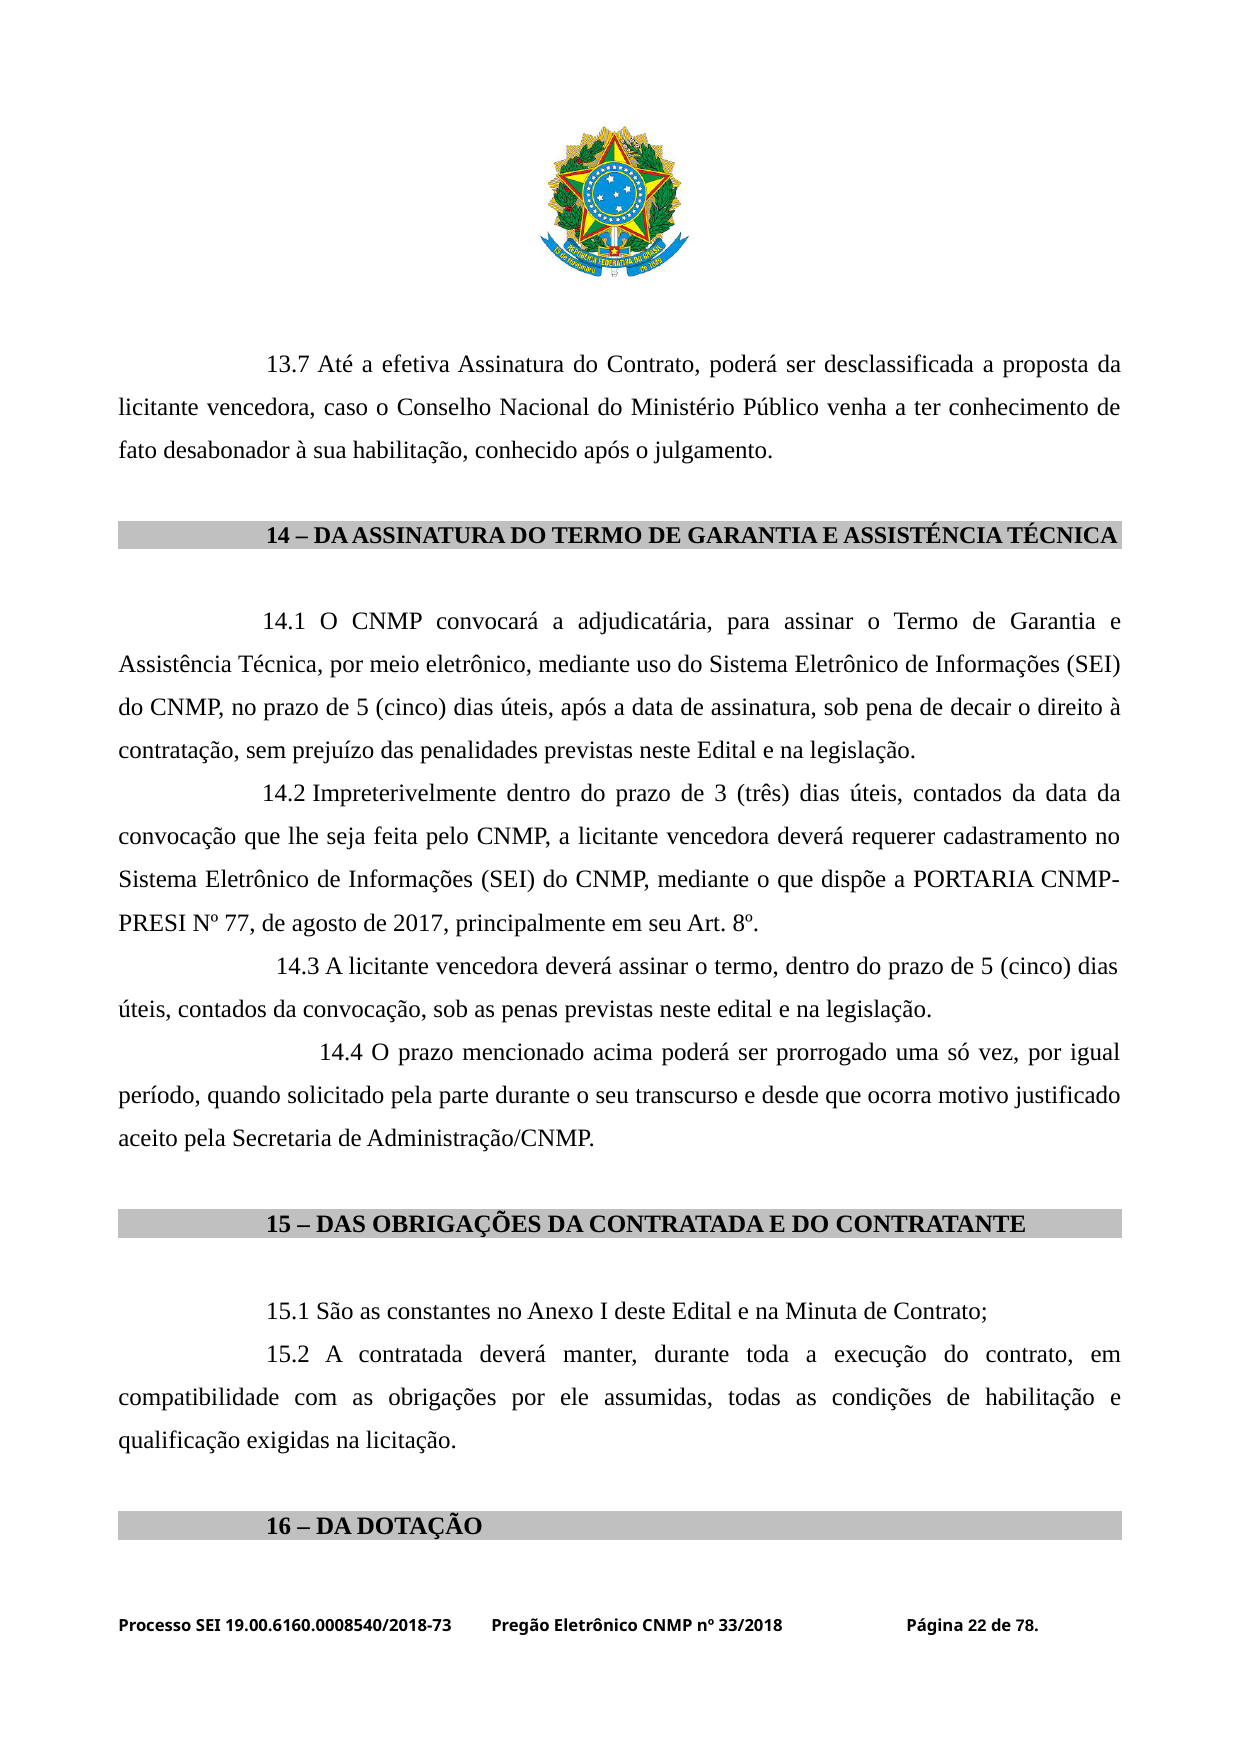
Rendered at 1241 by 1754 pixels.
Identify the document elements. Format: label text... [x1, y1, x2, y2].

text 14 – DA ASSINATURA DO TERMO DE GARANTIA E ASSISTÉNCIA TÉCNICA [118, 521, 1122, 549]
text 14.4 O prazo mencionado acima poderá ser prorrogado uma só vez, por igual período, quando solicitado pela parte durante o seu transcurso e desde que ocorra motivo justificado aceito pela Secretaria de Administração/CNMP. [118, 1037, 1122, 1152]
text 14.2 Impreterivelmente dentro do prazo de 3 (três) dias úteis, contados da data da convocação que lhe seja feita pelo CNMP, a licitante vencedora deverá requerer cadastramento no Sistema Eletrônico de Informações (SEI) do CNMP, mediante o que dispõe a PORTARIA CNMP-PRESI Nº 77, de agosto de 2017, principalmente em seu Art. 8º. [118, 778, 1122, 936]
text 15.2 A contratada deverá manter, durante toda a execução do contrato, em compatibilidade com as obrigações por ele assumidas, todas as condições de habilitação e qualificação exigidas na licitação. [118, 1339, 1122, 1454]
text 14.1 O CNMP convocará a adjudicatária, para assinar o Termo de Garantia e Assistência Técnica, por meio eletrônico, mediante uso do Sistema Eletrônico de Informações (SEI) do CNMP, no prazo de 5 (cinco) dias úteis, após a data de assinatura, sob pena de decair o direito à contratação, sem prejuízo das penalidades previstas neste Edital e na legislação. [118, 606, 1122, 764]
text 15 – DAS OBRIGAÇÕES DA CONTRATADA E DO CONTRATANTE [118, 1209, 1122, 1238]
text 13.7 Até a efetiva Assinatura do Contrato, poderá ser desclassificada a proposta da licitante vencedora, caso o Conselho Nacional do Ministério Público venha a ter conhecimento de fato desabonador à sua habilitação, conhecido após o julgamento. [118, 349, 1122, 464]
subtitle 16 – DA DOTAÇÃO [118, 1511, 1122, 1540]
text 14.3 A licitante vencedora deverá assinar o termo, dentro do prazo de 5 (cinco) dias úteis, contados da convocação, sob as penas previstas neste edital e na legislação. [118, 951, 1122, 1023]
text 15.1 São as constantes no Anexo I deste Edital e na Minuta de Contrato; [118, 1296, 1122, 1324]
